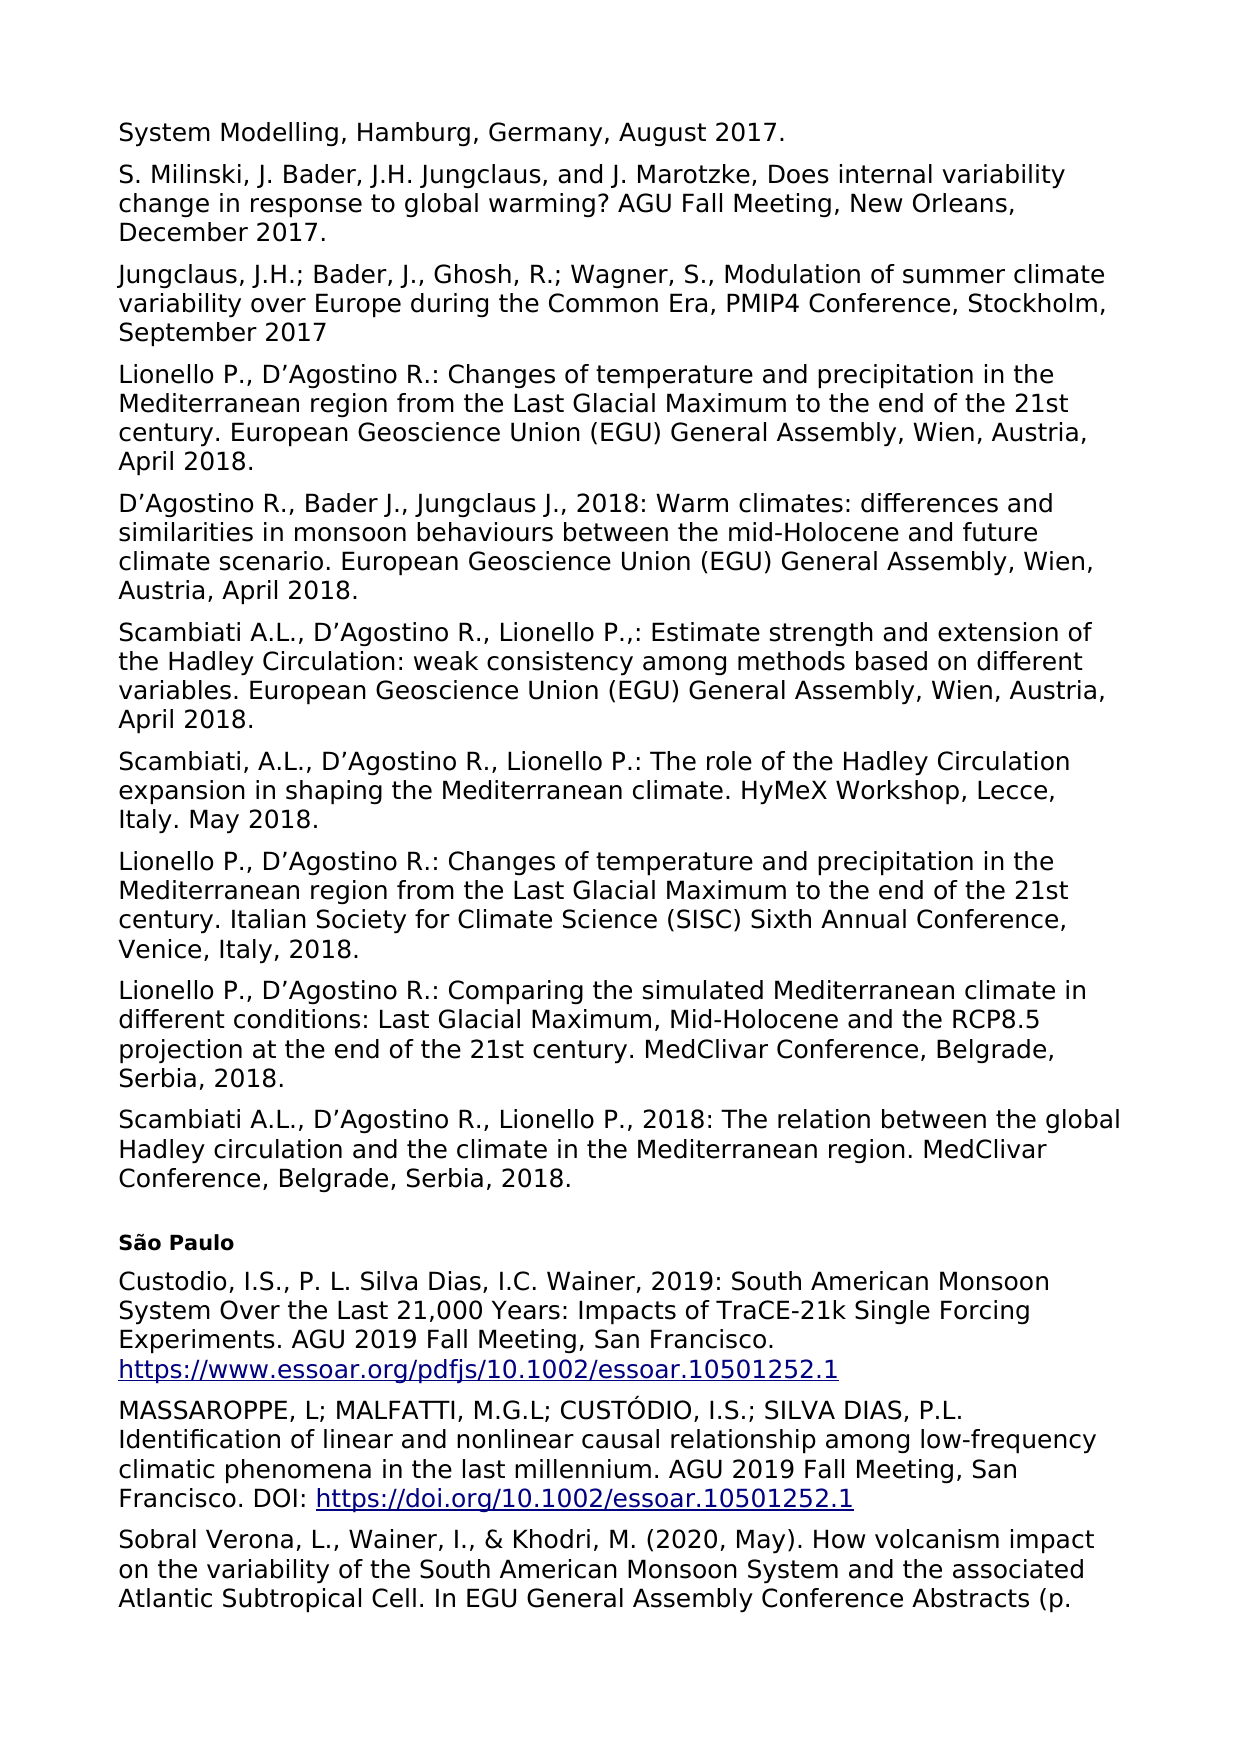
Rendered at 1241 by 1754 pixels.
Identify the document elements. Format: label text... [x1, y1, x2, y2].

text Lionello P., D’Agostino R.: Changes of temperature and precipitation in the Mediterranean region from the Last Glacial Maximum to the end of the 21st century. European Geoscience Union (EGU) General Assembly, Wien, Austria, April 2018. [118, 360, 1122, 476]
text Scambiati A.L., D’Agostino R., Lionello P.,: Estimate strength and extension of the Hadley Circulation: weak consistency among methods based on different variables. European Geoscience Union (EGU) General Assembly, Wien, Austria, April 2018. [118, 618, 1122, 735]
text Lionello P., D’Agostino R.: Changes of temperature and precipitation in the Mediterranean region from the Last Glacial Maximum to the end of the 21st century. Italian Society for Climate Science (SISC) Sixth Annual Conference, Venice, Italy, 2018. [118, 847, 1122, 964]
text Lionello P., D’Agostino R.: Comparing the simulated Mediterranean climate in different conditions: Last Glacial Maximum, Mid-Holocene and the RCP8.5 projection at the end of the 21st century. MedClivar Conference, Belgrade, Serbia, 2018. [118, 976, 1122, 1093]
text Jungclaus, J.H.; Bader, J., Ghosh, R.; Wagner, S., Modulation of summer climate variability over Europe during the Common Era, PMIP4 Conference, Stockholm, September 2017 [118, 260, 1122, 347]
subtitle São Paulo [118, 1231, 1122, 1255]
text Sobral Verona, L., Wainer, I., & Khodri, M. (2020, May). How volcanism impact on the variability of the South American Monsoon System and the associated Atlantic Subtropical Cell. In EGU General Assembly Conference Abstracts (p. [118, 1526, 1122, 1613]
text Custodio, I.S., P. L. Silva Dias, I.C. Wainer, 2019: South American Monsoon System Over the Last 21,000 Years: Impacts of TraCE-21k Single Forcing Experiments. AGU 2019 Fall Meeting, San Francisco. https://www.essoar.org/pdfjs/10.1002/essoar.10501252.1 [118, 1267, 1122, 1384]
text System Modelling, Hamburg, Germany, August 2017. [118, 118, 1122, 147]
text Scambiati, A.L., D’Agostino R., Lionello P.: The role of the Hadley Circulation expansion in shaping the Mediterranean climate. HyMeX Workshop, Lecce, Italy. May 2018. [118, 747, 1122, 835]
text Scambiati A.L., D’Agostino R., Lionello P., 2018: The relation between the global Hadley circulation and the climate in the Mediterranean region. MedClivar Conference, Belgrade, Serbia, 2018. [118, 1106, 1122, 1193]
text D’Agostino R., Bader J., Jungclaus J., 2018: Warm climates: differences and similarities in monsoon behaviours between the mid-Holocene and future climate scenario. European Geoscience Union (EGU) General Assembly, Wien, Austria, April 2018. [118, 489, 1122, 606]
text MASSAROPPE, L; MALFATTI, M.G.L; CUSTÓDIO, I.S.; SILVA DIAS, P.L. Identification of linear and nonlinear causal relationship among low-frequency climatic phenomena in the last millennium. AGU 2019 Fall Meeting, San Francisco. DOI: https://doi.org/10.1002/essoar.10501252.1 [118, 1397, 1122, 1513]
text S. Milinski, J. Bader, J.H. Jungclaus, and J. Marotzke, Does internal variability change in response to global warming? AGU Fall Meeting, New Orleans, December 2017. [118, 160, 1122, 247]
